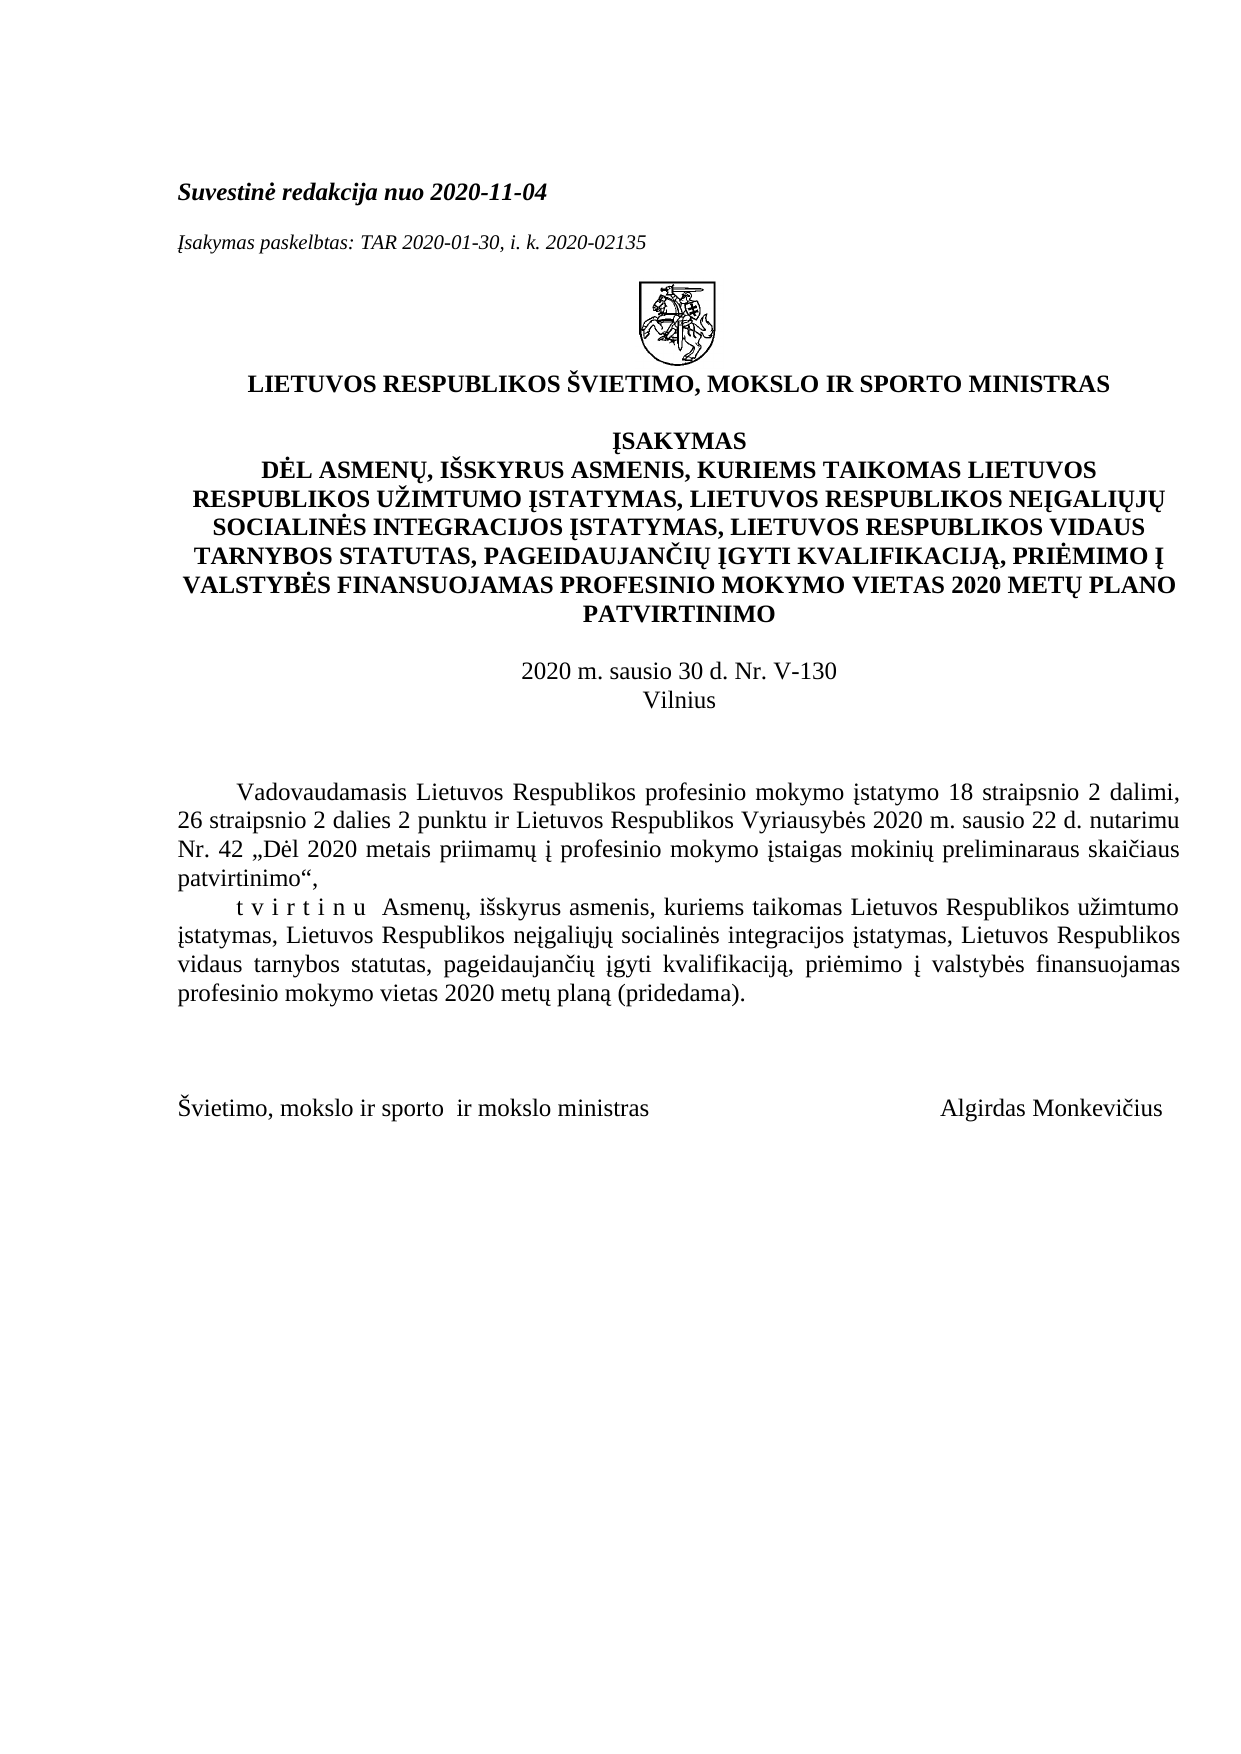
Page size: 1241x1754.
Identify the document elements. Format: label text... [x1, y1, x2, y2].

text ĮSAKYMAS [177, 426, 1181, 455]
text LIETUVOS RESPUBLIKOS ŠVIETIMO, MOKSLO IR SPORTO MINISTRAS [177, 369, 1181, 397]
text Vadovaudamasis Lietuvos Respublikos profesinio mokymo įstatymo 18 straipsnio 2 dalimi, 26 straipsnio 2 dalies 2 punktu ir Lietuvos Respublikos Vyriausybės 2020 m. sausio 22 d. nutarimu Nr. 42 „Dėl 2020 metais priimamų į profesinio mokymo įstaigas mokinių preliminaraus skaičiaus patvirtinimo“, [177, 777, 1181, 892]
text 2020 m. sausio 30 d. Nr. V-130 [177, 656, 1181, 685]
text Vilnius [177, 685, 1181, 714]
text DĖL ASMENŲ, IŠSKYRUS ASMENIS, KURIEMS TAIKOMAS LIETUVOS RESPUBLIKOS UŽIMTUMO ĮSTATYMAS, LIETUVOS RESPUBLIKOS NEĮGALIŲJŲ SOCIALINĖS INTEGRACIJOS ĮSTATYMAS, LIETUVOS RESPUBLIKOS VIDAUS TARNYBOS STATUTAS, PAGEIDAUJANČIŲ ĮGYTI KVALIFIKACIJĄ, PRIĖMIMO Į VALSTYBĖS FINANSUOJAMAS PROFESINIO MOKYMO VIETAS 2020 METŲ PLANO PATVIRTINIMO [177, 455, 1181, 627]
text t v i r t i n u Asmenų, išskyrus asmenis, kuriems taikomas Lietuvos Respublikos užimtumo įstatymas, Lietuvos Respublikos neįgaliųjų socialinės integracijos įstatymas, Lietuvos Respublikos vidaus tarnybos statutas, pageidaujančių įgyti kvalifikaciją, priėmimo į valstybės finansuojamas profesinio mokymo vietas 2020 metų planą (pridedama). [177, 892, 1181, 1007]
text Įsakymas paskelbtas: TAR 2020-01-30, i. k. 2020-02135 [177, 230, 1181, 254]
text Švietimo, mokslo ir sporto ir mokslo ministras Algirdas Monkevičius [177, 1093, 1181, 1122]
text Suvestinė redakcija nuo 2020-11-04 [177, 177, 1181, 206]
